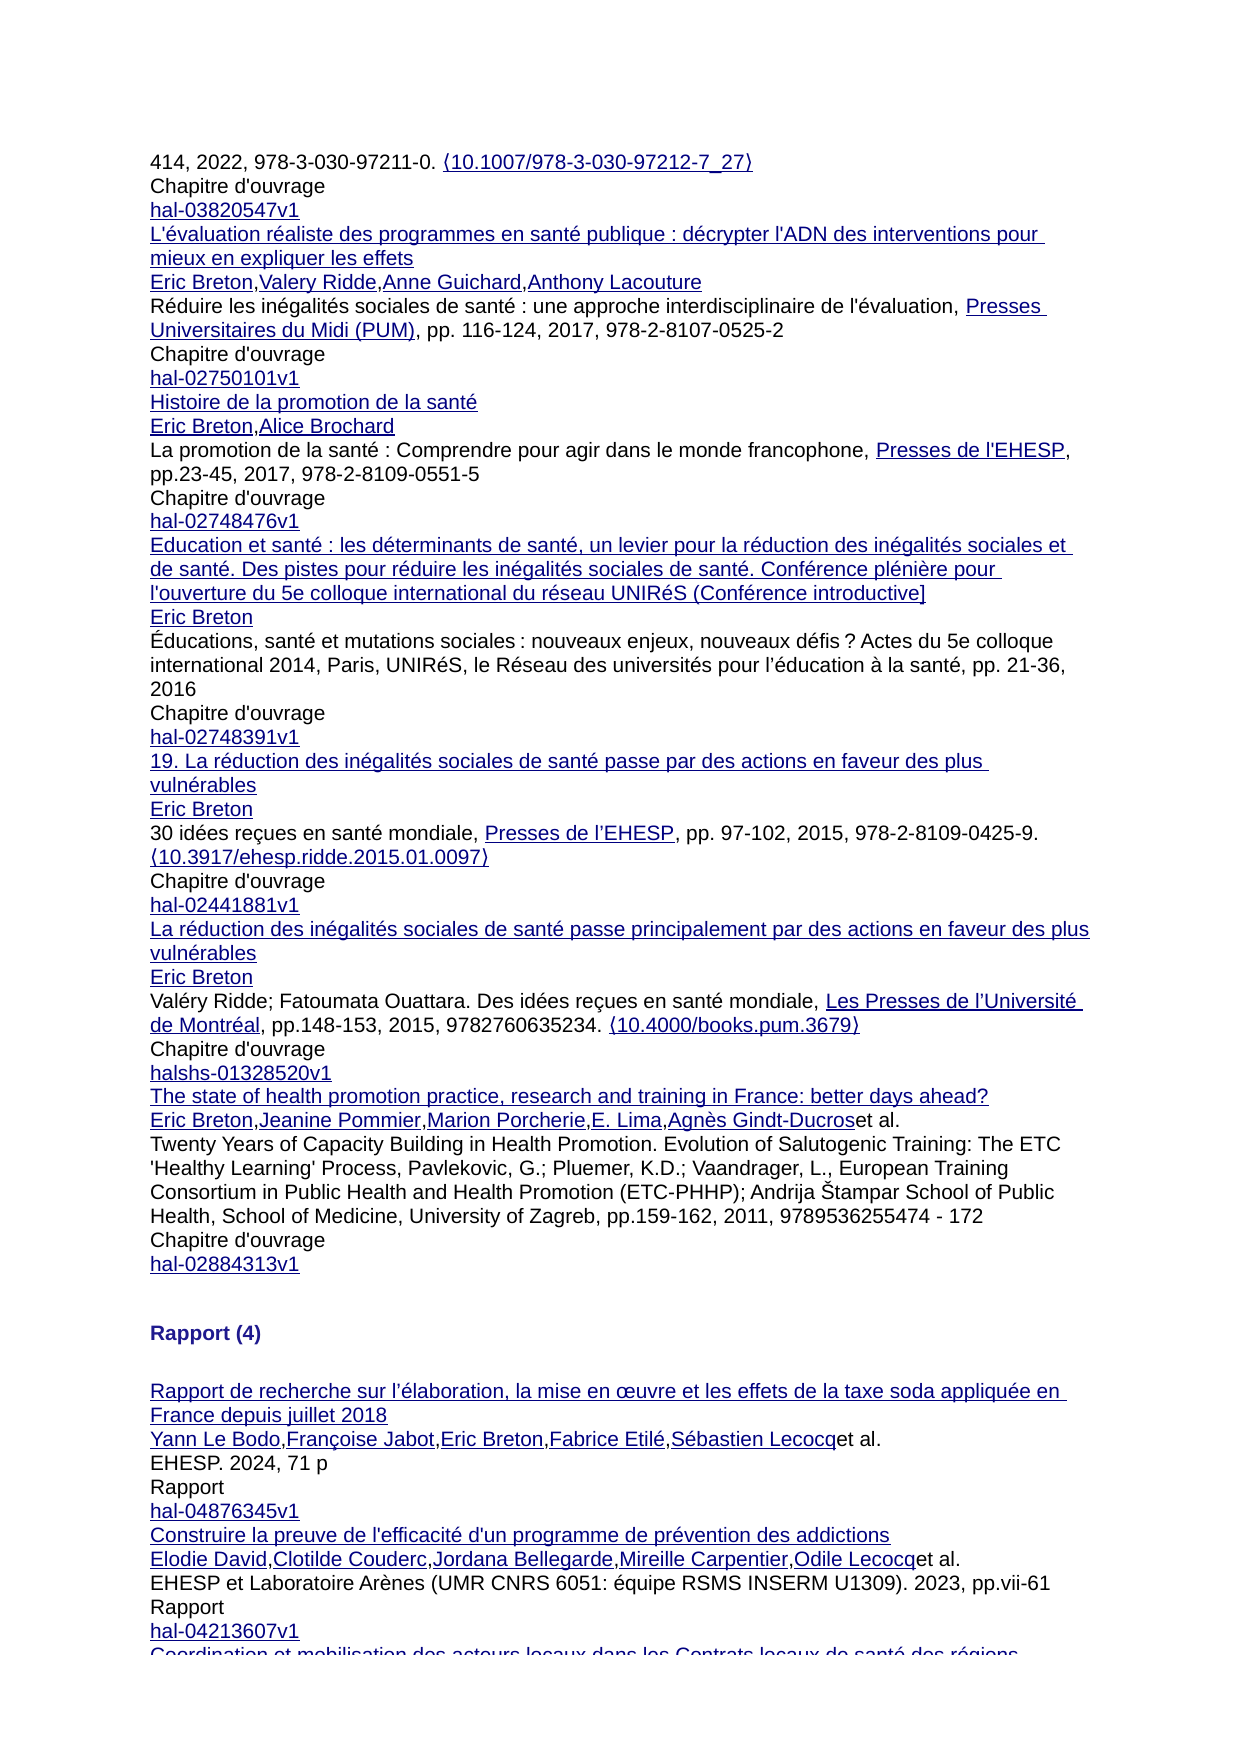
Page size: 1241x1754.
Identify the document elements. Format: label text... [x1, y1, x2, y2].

table_cell 19. La réduction des inégalités sociales de santé passe par des actions en faveur des plus vulnérables Eric Breton 30 idées reçues en santé mondiale, Presses de l’EHESP, pp. 97-102, 2015, 978-2-8109-0425-9. ⟨10.3917/ehesp.ridde.2015.01.0097⟩ Chapitre d'ouvrage hal-02441881v1 [150, 749, 1090, 917]
table_cell La réduction des inégalités sociales de santé passe principalement par des actions en faveur des plus [150, 917, 1090, 938]
table_cell Construire la preuve de l'efficacité d'un programme de prévention des addictions Elodie David,Clotilde Couderc,Jordana Bellegarde,Mireille Carpentier,Odile Lecocqet al. EHESP et Laboratoire Arènes (UMR CNRS 6051: équipe RSMS INSERM U1309). 2023, pp.vii-61 Rapport hal-04213607v1 [150, 1523, 1090, 1643]
table_header Rapport de recherche sur l’élaboration, la mise en œuvre et les effets de la taxe soda appliquée en France depuis juillet 2018 Yann Le Bodo,Françoise Jabot,Eric Breton,Fabrice Etilé,Sébastien Lecocqet al. EHESP. 2024, 71 p Rapport hal-04876345v1 [150, 1379, 1090, 1523]
table_cell vulnérables Eric Breton Valéry Ridde; Fatoumata Ouattara. Des idées reçues en santé mondiale, Les Presses de l’Université de Montréal, pp.148-153, 2015, 9782760635234. ⟨10.4000/books.pum.3679⟩ Chapitre d'ouvrage halshs-01328520v1 [150, 939, 1090, 1084]
table_cell 414, 2022, 978-3-030-97211-0. ⟨10.1007/978-3-030-97212-7_27⟩ Chapitre d'ouvrage hal-03820547v1 [150, 150, 1090, 222]
table_cell The state of health promotion practice, research and training in France: better days ahead? Eric Breton,Jeanine Pommier,Marion Porcherie,E. Lima,Agnès Gindt-Ducroset al. Twenty Years of Capacity Building in Health Promotion. Evolution of Salutogenic Training: The ETC 'Healthy Learning' Process, Pavlekovic, G.; Pluemer, K.D.; Vaandrager, L., European Training Consortium in Public Health and Health Promotion (ETC-PHHP); Andrija Štampar School of Public Health, School of Medicine, University of Zagreb, pp.159-162, 2011, 9789536255474 - 172 Chapitre d'ouvrage hal-02884313v1 [150, 1084, 1090, 1276]
table_cell Education et santé : les déterminants de santé, un levier pour la réduction des inégalités sociales et de santé. Des pistes pour réduire les inégalités sociales de santé. Conférence plénière pour l'ouverture du 5e colloque international du réseau UNIRéS (Conférence introductive] Eric Breton Éducations, santé et mutations sociales : nouveaux enjeux, nouveaux défis ? Actes du 5e colloque international 2014, Paris, UNIRéS, le Réseau des universités pour l’éducation à la santé, pp. 21-36, 2016 Chapitre d'ouvrage hal-02748391v1 [150, 533, 1090, 749]
table_cell Histoire de la promotion de la santé Eric Breton,Alice Brochard La promotion de la santé : Comprendre pour agir dans le monde francophone, Presses de l'EHESP, pp.23-45, 2017, 978-2-8109-0551-5 Chapitre d'ouvrage hal-02748476v1 [150, 390, 1090, 533]
table_cell L'évaluation réaliste des programmes en santé publique : décrypter l'ADN des interventions pour mieux en expliquer les effets Eric Breton,Valery Ridde,Anne Guichard,Anthony Lacouture Réduire les inégalités sociales de santé : une approche interdisciplinaire de l'évaluation, Presses Universitaires du Midi (PUM), pp. 116-124, 2017, 978-2-8107-0525-2 Chapitre d'ouvrage hal-02750101v1 [150, 222, 1090, 389]
table_cell Coordination et mobilisation des acteurs locaux dans les Contrats locaux de santé des régions Bretagne et Pays de la Loire Solène Lefevre,Yann Le Bodo,Eric Breton EHESP; ARS Bretagne; ARS Pays de la Loire. 2022, pp.37 Rapport hal-04104061v1 [150, 1643, 1090, 1655]
subtitle Rapport (4) [150, 1321, 1090, 1345]
